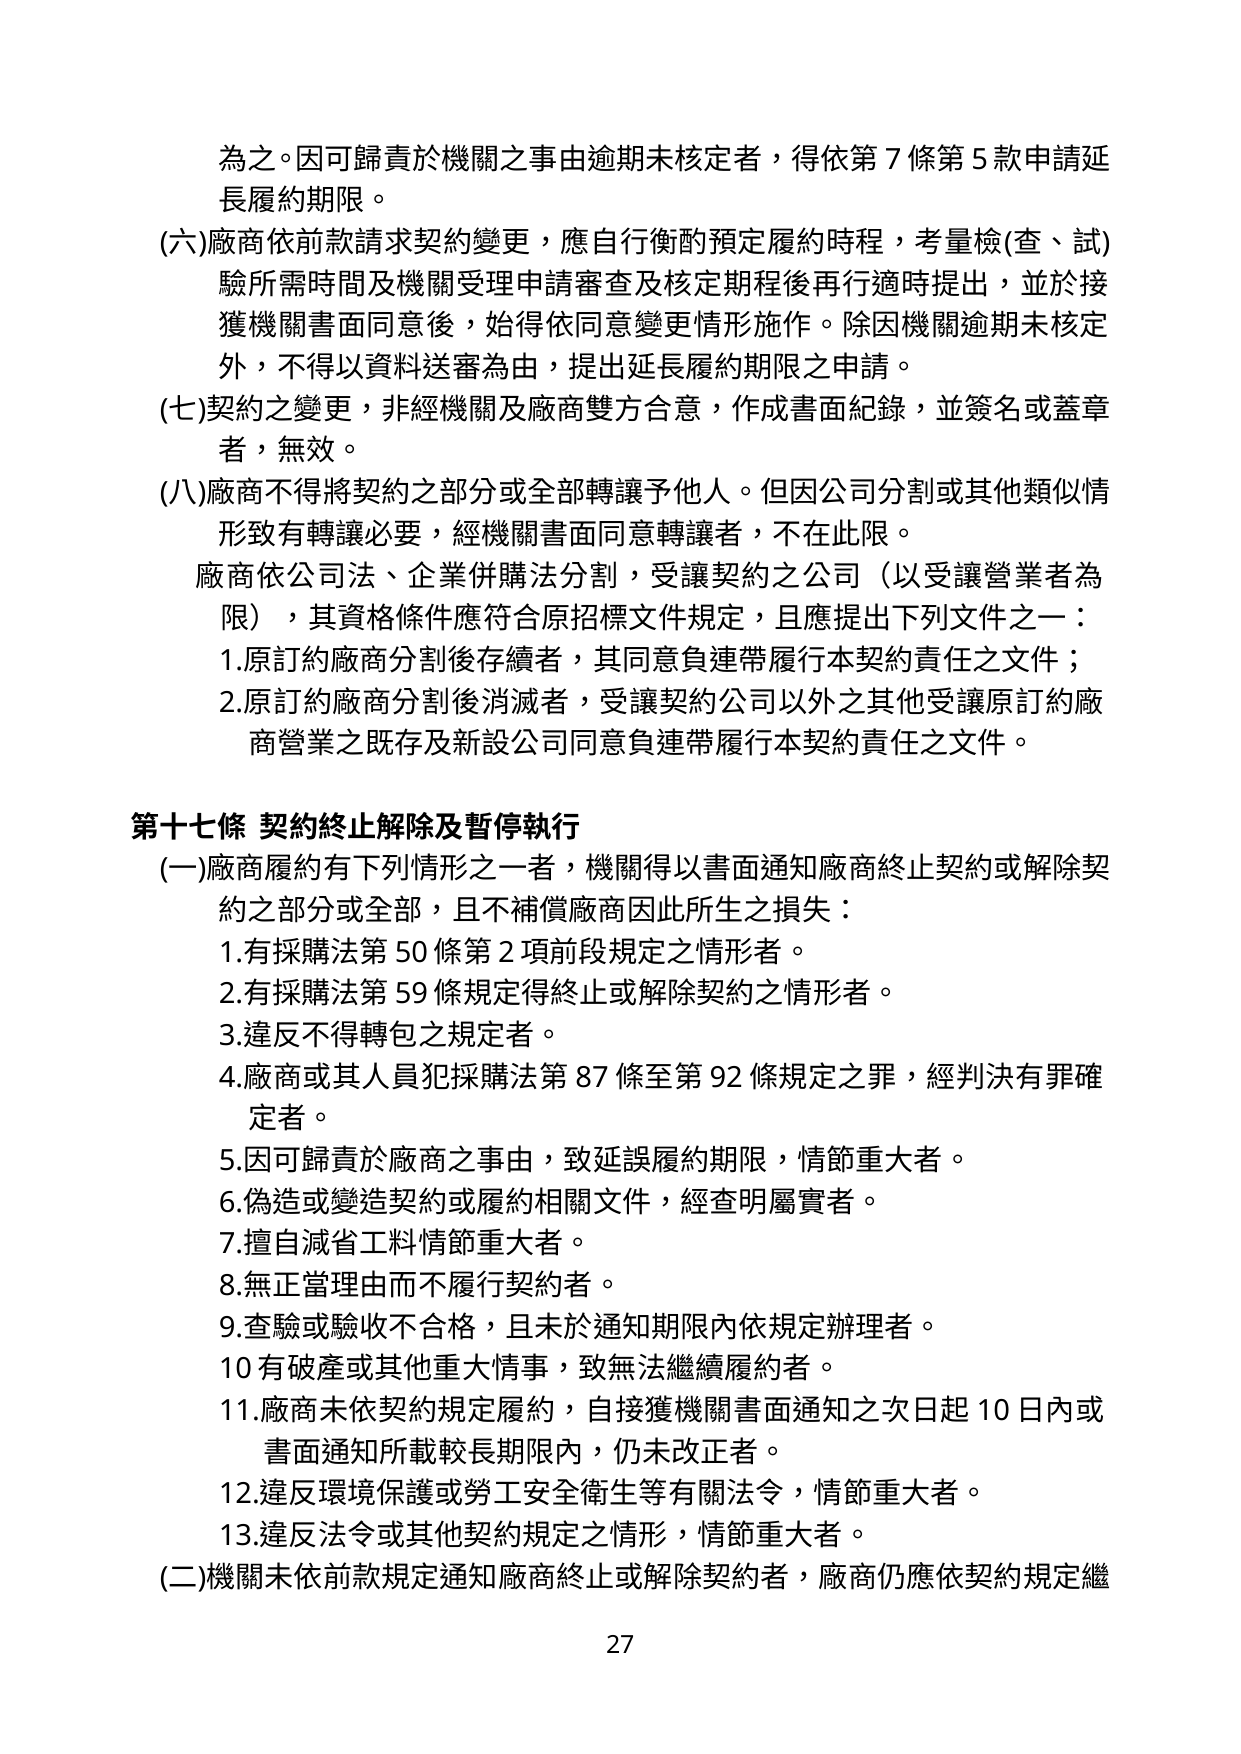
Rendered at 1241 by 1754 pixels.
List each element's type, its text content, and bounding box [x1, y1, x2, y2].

text 7.擅自減省工料情節重大者。 [218, 1220, 1104, 1262]
text 9.查驗或驗收不合格，且未於通知期限內依規定辦理者。 [218, 1304, 1104, 1345]
text 4.廠商或其人員犯採購法第87條至第92條規定之罪，經判決有罪確定者。 [218, 1054, 1104, 1137]
text 1.有採購法第50條第2項前段規定之情形者。 [218, 929, 1104, 970]
text (七)契約之變更，非經機關及廠商雙方合意，作成書面紀錄，並簽名或蓋章者，無效。 [159, 386, 1110, 469]
text 3.違反不得轉包之規定者。 [218, 1012, 1104, 1054]
text (二)機關未依前款規定通知廠商終止或解除契約者，廠商仍應依契約規定繼 [159, 1554, 1110, 1595]
text (八)廠商不得將契約之部分或全部轉讓予他人。但因公司分割或其他類似情形致有轉讓必要，經機關書面同意轉讓者，不在此限。 [159, 469, 1110, 552]
text 第十七條 契約終止解除及暫停執行 [130, 804, 1110, 845]
text 1.原訂約廠商分割後存續者，其同意負連帶履行本契約責任之文件； [218, 637, 1104, 679]
text 2.有採購法第59條規定得終止或解除契約之情形者。 [218, 970, 1104, 1012]
text 5.因可歸責於廠商之事由，致延誤履約期限，情節重大者。 [218, 1137, 1104, 1179]
text 為之。因可歸責於機關之事由逾期未核定者，得依第7條第5款申請延長履約期限。 [159, 136, 1110, 219]
text 廠商依公司法、企業併購法分割，受讓契約之公司（以受讓營業者為限），其資格條件應符合原招標文件規定，且應提出下列文件之一： [159, 552, 1104, 637]
text 8.無正當理由而不履行契約者。 [218, 1262, 1104, 1304]
text (一)廠商履約有下列情形之一者，機關得以書面通知廠商終止契約或解除契約之部分或全部，且不補償廠商因此所生之損失： [159, 845, 1110, 929]
text 10有破產或其他重大情事，致無法繼續履約者。 [218, 1345, 1104, 1387]
text 12.違反環境保護或勞工安全衛生等有關法令，情節重大者。 [218, 1470, 1104, 1512]
text (六)廠商依前款請求契約變更，應自行衡酌預定履約時程，考量檢(查、試)驗所需時間及機關受理申請審查及核定期程後再行適時提出，並於接獲機關書面同意後，始得依同意變更情形施作。除因機關逾期未核定外，不得以資料送審為由，提出延長履約期限之申請。 [159, 219, 1110, 386]
text 11.廠商未依契約規定履約，自接獲機關書面通知之次日起10日內或書面通知所載較長期限內，仍未改正者。 [218, 1387, 1104, 1470]
text 6.偽造或變造契約或履約相關文件，經查明屬實者。 [218, 1179, 1104, 1220]
text 13.違反法令或其他契約規定之情形，情節重大者。 [218, 1512, 1104, 1554]
text 2.原訂約廠商分割後消滅者，受讓契約公司以外之其他受讓原訂約廠商營業之既存及新設公司同意負連帶履行本契約責任之文件。 [218, 679, 1104, 762]
